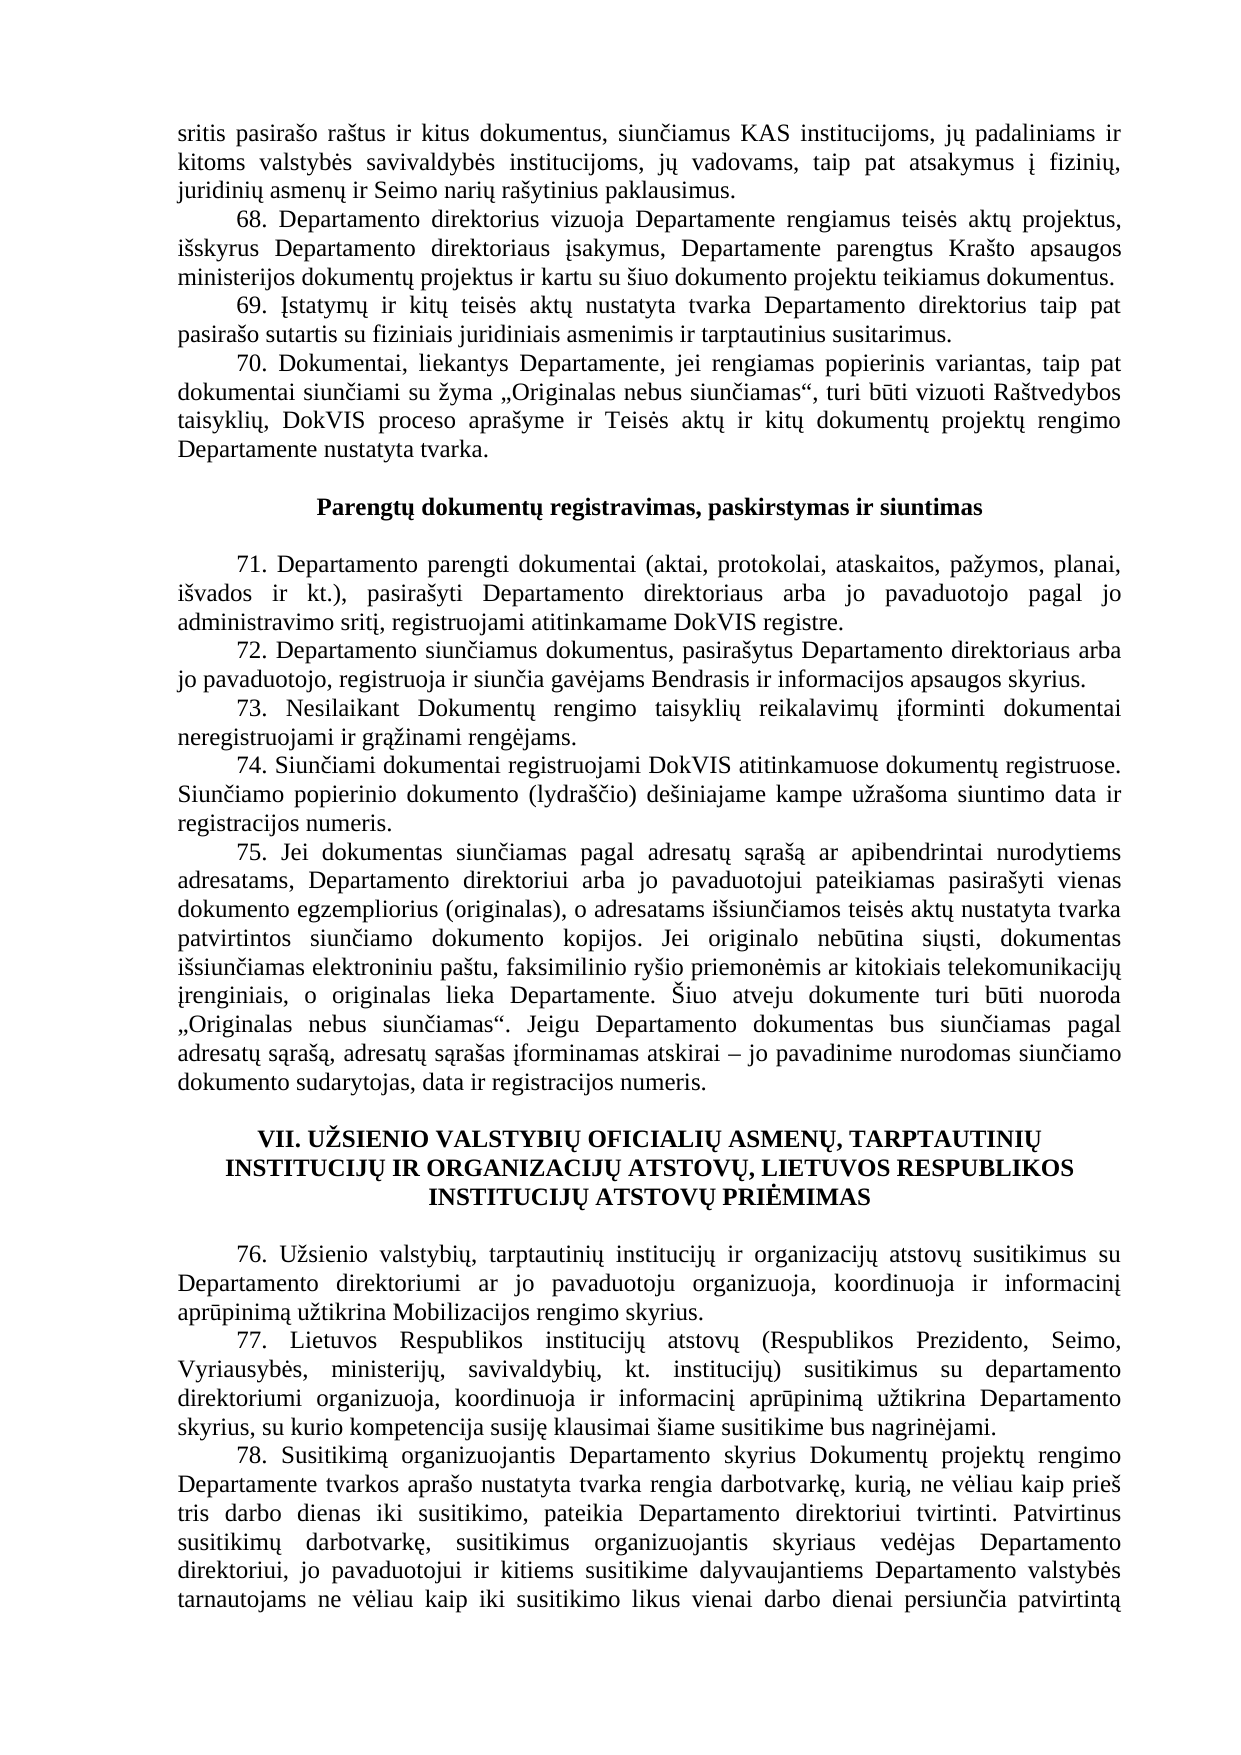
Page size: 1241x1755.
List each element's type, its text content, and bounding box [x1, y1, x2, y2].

text 72. Departamento siunčiamus dokumentus, pasirašytus Departamento direktoriaus arba jo pavaduotojo, registruoja ir siunčia gavėjams Bendrasis ir informacijos apsaugos skyrius. [177, 636, 1122, 693]
text 78. Susitikimą organizuojantis Departamento skyrius Dokumentų projektų rengimo Departamente tvarkos aprašo nustatyta tvarka rengia darbotvarkę, kurią, ne vėliau kaip prieš tris darbo dienas iki susitikimo, pateikia Departamento direktoriui tvirtinti. Patvirtinus susitikimų darbotvarkę, susitikimus organizuojantis skyriaus vedėjas Departamento direktoriui, jo pavaduotojui ir kitiems susitikime dalyvaujantiems Departamento valstybės tarnautojams ne vėliau kaip iki susitikimo likus vienai darbo dienai persiunčia patvirtintą [177, 1441, 1122, 1613]
text 71. Departamento parengti dokumentai (aktai, protokolai, ataskaitos, pažymos, planai, išvados ir kt.), pasirašyti Departamento direktoriaus arba jo pavaduotojo pagal jo administravimo sritį, registruojami atitinkamame DokVIS registre. [177, 549, 1122, 636]
text 77. Lietuvos Respublikos institucijų atstovų (Respublikos Prezidento, Seimo, Vyriausybės, ministerijų, savivaldybių, kt. institucijų) susitikimus su departamento direktoriumi organizuoja, koordinuoja ir informacinį aprūpinimą užtikrina Departamento skyrius, su kurio kompetencija susiję klausimai šiame susitikime bus nagrinėjami. [177, 1326, 1122, 1441]
text 74. Siunčiami dokumentai registruojami DokVIS atitinkamuose dokumentų registruose. Siunčiamo popierinio dokumento (lydraščio) dešiniajame kampe užrašoma siuntimo data ir registracijos numeris. [177, 751, 1122, 837]
text 75. Jei dokumentas siunčiamas pagal adresatų sąrašą ar apibendrintai nurodytiems adresatams, Departamento direktoriui arba jo pavaduotojui pateikiamas pasirašyti vienas dokumento egzempliorius (originalas), o adresatams išsiunčiamos teisės aktų nustatyta tvarka patvirtintos siunčiamo dokumento kopijos. Jei originalo nebūtina siųsti, dokumentas išsiunčiamas elektroniniu paštu, faksimilinio ryšio priemonėmis ar kitokiais telekomunikacijų įrenginiais, o originalas lieka Departamente. Šiuo atveju dokumente turi būti nuoroda „Originalas nebus siunčiamas“. Jeigu Departamento dokumentas bus siunčiamas pagal adresatų sąrašą, adresatų sąrašas įforminamas atskirai – jo pavadinime nurodomas siunčiamo dokumento sudarytojas, data ir registracijos numeris. [177, 837, 1122, 1096]
text 70. Dokumentai, liekantys Departamente, jei rengiamas popierinis variantas, taip pat dokumentai siunčiami su žyma „Originalas nebus siunčiamas“, turi būti vizuoti Raštvedybos taisyklių, DokVIS proceso aprašyme ir Teisės aktų ir kitų dokumentų projektų rengimo Departamente nustatyta tvarka. [177, 348, 1122, 463]
text 76. Užsienio valstybių, tarptautinių institucijų ir organizacijų atstovų susitikimus su Departamento direktoriumi ar jo pavaduotoju organizuoja, koordinuoja ir informacinį aprūpinimą užtikrina Mobilizacijos rengimo skyrius. [177, 1239, 1122, 1326]
text VII. UŽSIENIO VALSTYBIŲ OFICIALIŲ ASMENŲ, TARPTAUTINIŲ INSTITUCIJŲ IR ORGANIZACIJŲ ATSTOVŲ, LIETUVOS RESPUBLIKOS INSTITUCIJŲ ATSTOVŲ PRIĖMIMAS [177, 1124, 1122, 1211]
text sritis pasirašo raštus ir kitus dokumentus, siunčiamus KAS institucijoms, jų padaliniams ir kitoms valstybės savivaldybės institucijoms, jų vadovams, taip pat atsakymus į fizinių, juridinių asmenų ir Seimo narių rašytinius paklausimus. [177, 118, 1122, 204]
text Parengtų dokumentų registravimas, paskirstymas ir siuntimas [177, 492, 1122, 521]
text 73. Nesilaikant Dokumentų rengimo taisyklių reikalavimų įforminti dokumentai neregistruojami ir grąžinami rengėjams. [177, 693, 1122, 751]
text 68. Departamento direktorius vizuoja Departamente rengiamus teisės aktų projektus, išskyrus Departamento direktoriaus įsakymus, Departamente parengtus Krašto apsaugos ministerijos dokumentų projektus ir kartu su šiuo dokumento projektu teikiamus dokumentus. [177, 204, 1122, 291]
text 69. Įstatymų ir kitų teisės aktų nustatyta tvarka Departamento direktorius taip pat pasirašo sutartis su fiziniais juridiniais asmenimis ir tarptautinius susitarimus. [177, 291, 1122, 348]
